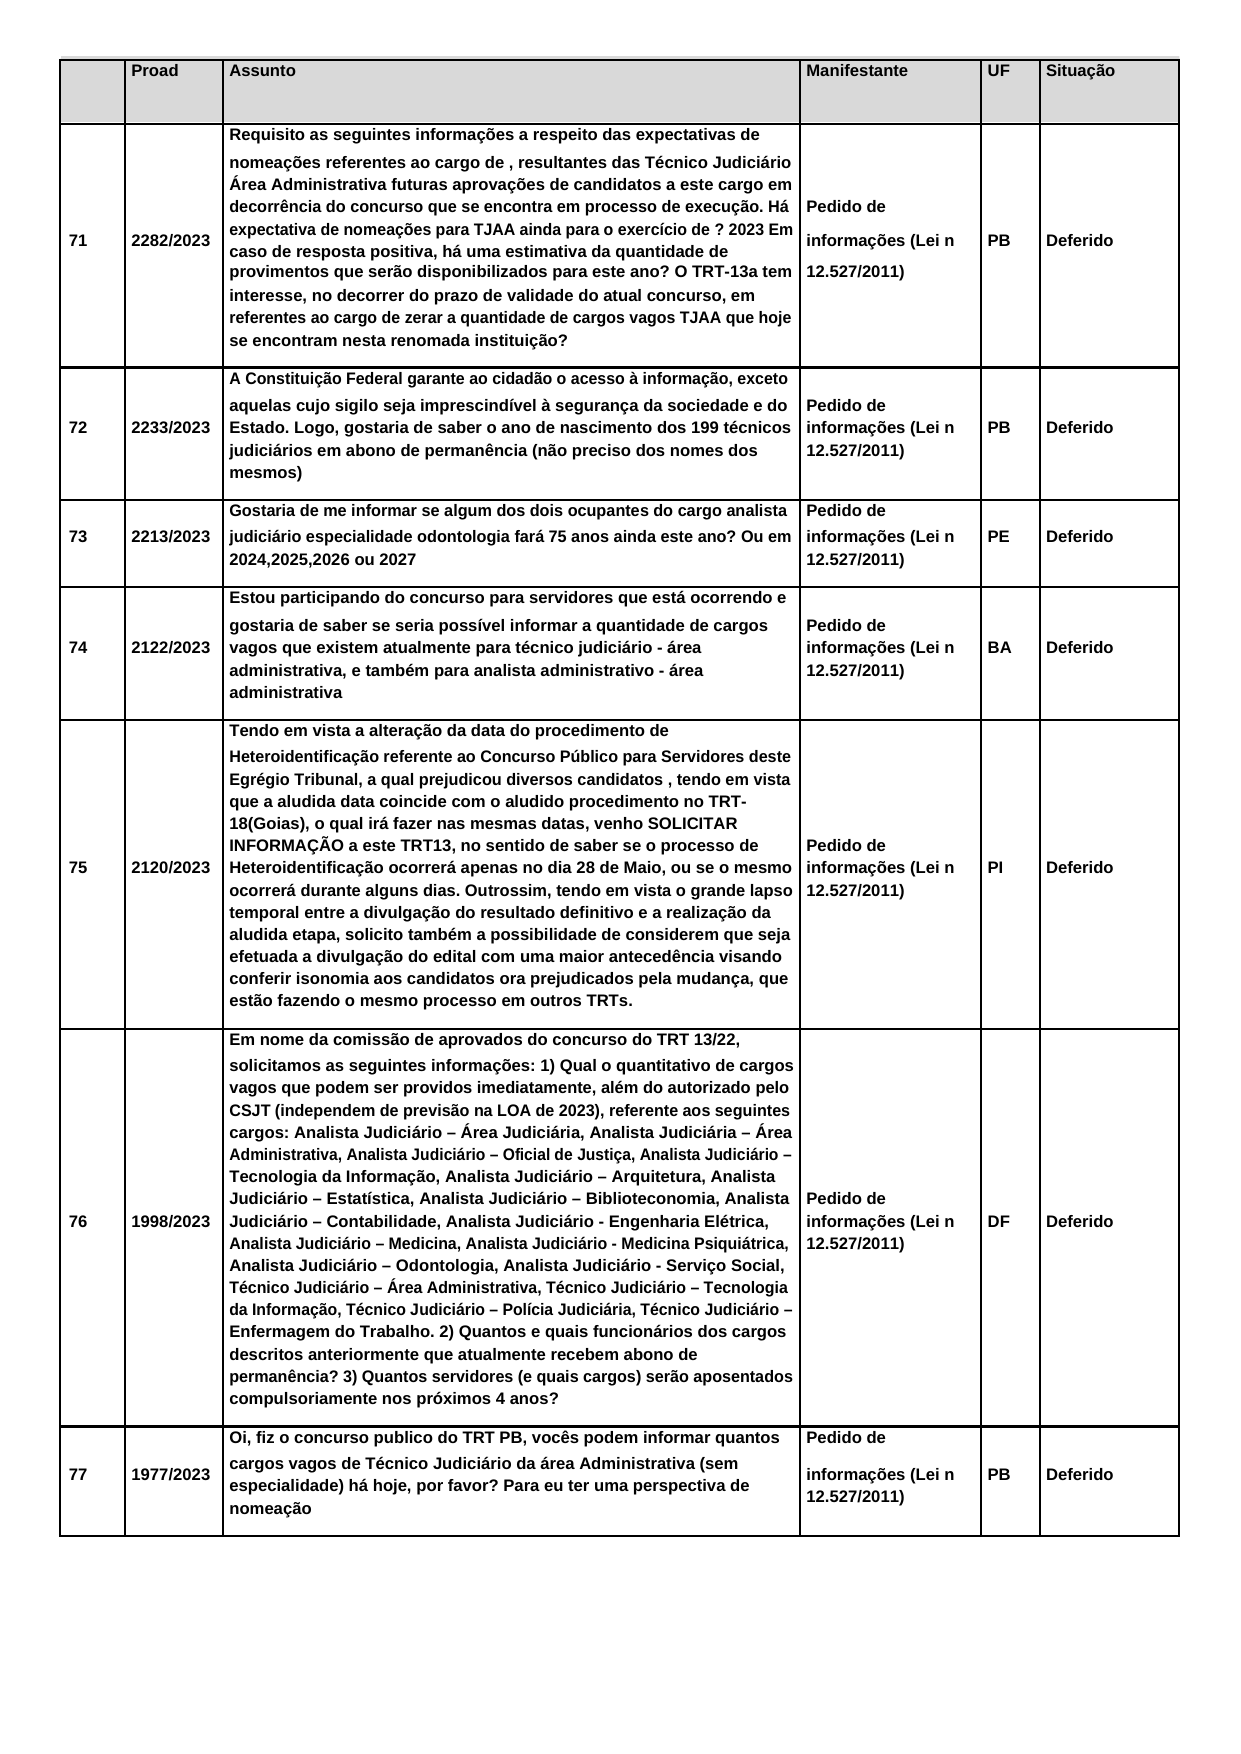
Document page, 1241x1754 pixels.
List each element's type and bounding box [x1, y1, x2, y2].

picture [1041, 125, 1178, 366]
picture [982, 1428, 1039, 1535]
picture [982, 721, 1039, 1028]
picture [224, 369, 799, 499]
picture [801, 721, 980, 1028]
picture [126, 1030, 222, 1425]
picture [801, 125, 980, 366]
picture [1041, 1030, 1178, 1425]
picture [801, 1030, 980, 1425]
picture [982, 501, 1039, 586]
picture [61, 369, 124, 499]
picture [1041, 61, 1178, 123]
picture [801, 1428, 980, 1535]
picture [126, 588, 222, 719]
picture [61, 1030, 124, 1425]
picture [61, 588, 124, 719]
picture [61, 501, 124, 586]
picture [224, 721, 799, 1028]
picture [224, 125, 799, 366]
picture [126, 61, 222, 123]
picture [61, 721, 124, 1028]
picture [61, 61, 124, 123]
picture [801, 61, 980, 123]
picture [1041, 1428, 1178, 1535]
picture [126, 369, 222, 499]
picture [982, 588, 1039, 719]
picture [982, 1030, 1039, 1425]
picture [224, 588, 799, 719]
picture [1041, 721, 1178, 1028]
picture [801, 369, 980, 499]
picture [982, 369, 1039, 499]
picture [126, 125, 222, 366]
picture [224, 1030, 799, 1425]
picture [1041, 501, 1178, 586]
picture [126, 721, 222, 1028]
picture [1041, 588, 1178, 719]
picture [982, 61, 1039, 123]
picture [224, 1428, 799, 1535]
picture [801, 588, 980, 719]
picture [982, 125, 1039, 366]
picture [224, 501, 799, 586]
picture [61, 125, 124, 366]
picture [224, 61, 799, 123]
picture [126, 1428, 222, 1535]
picture [801, 501, 980, 586]
picture [1041, 369, 1178, 499]
picture [126, 501, 222, 586]
picture [61, 1428, 124, 1535]
